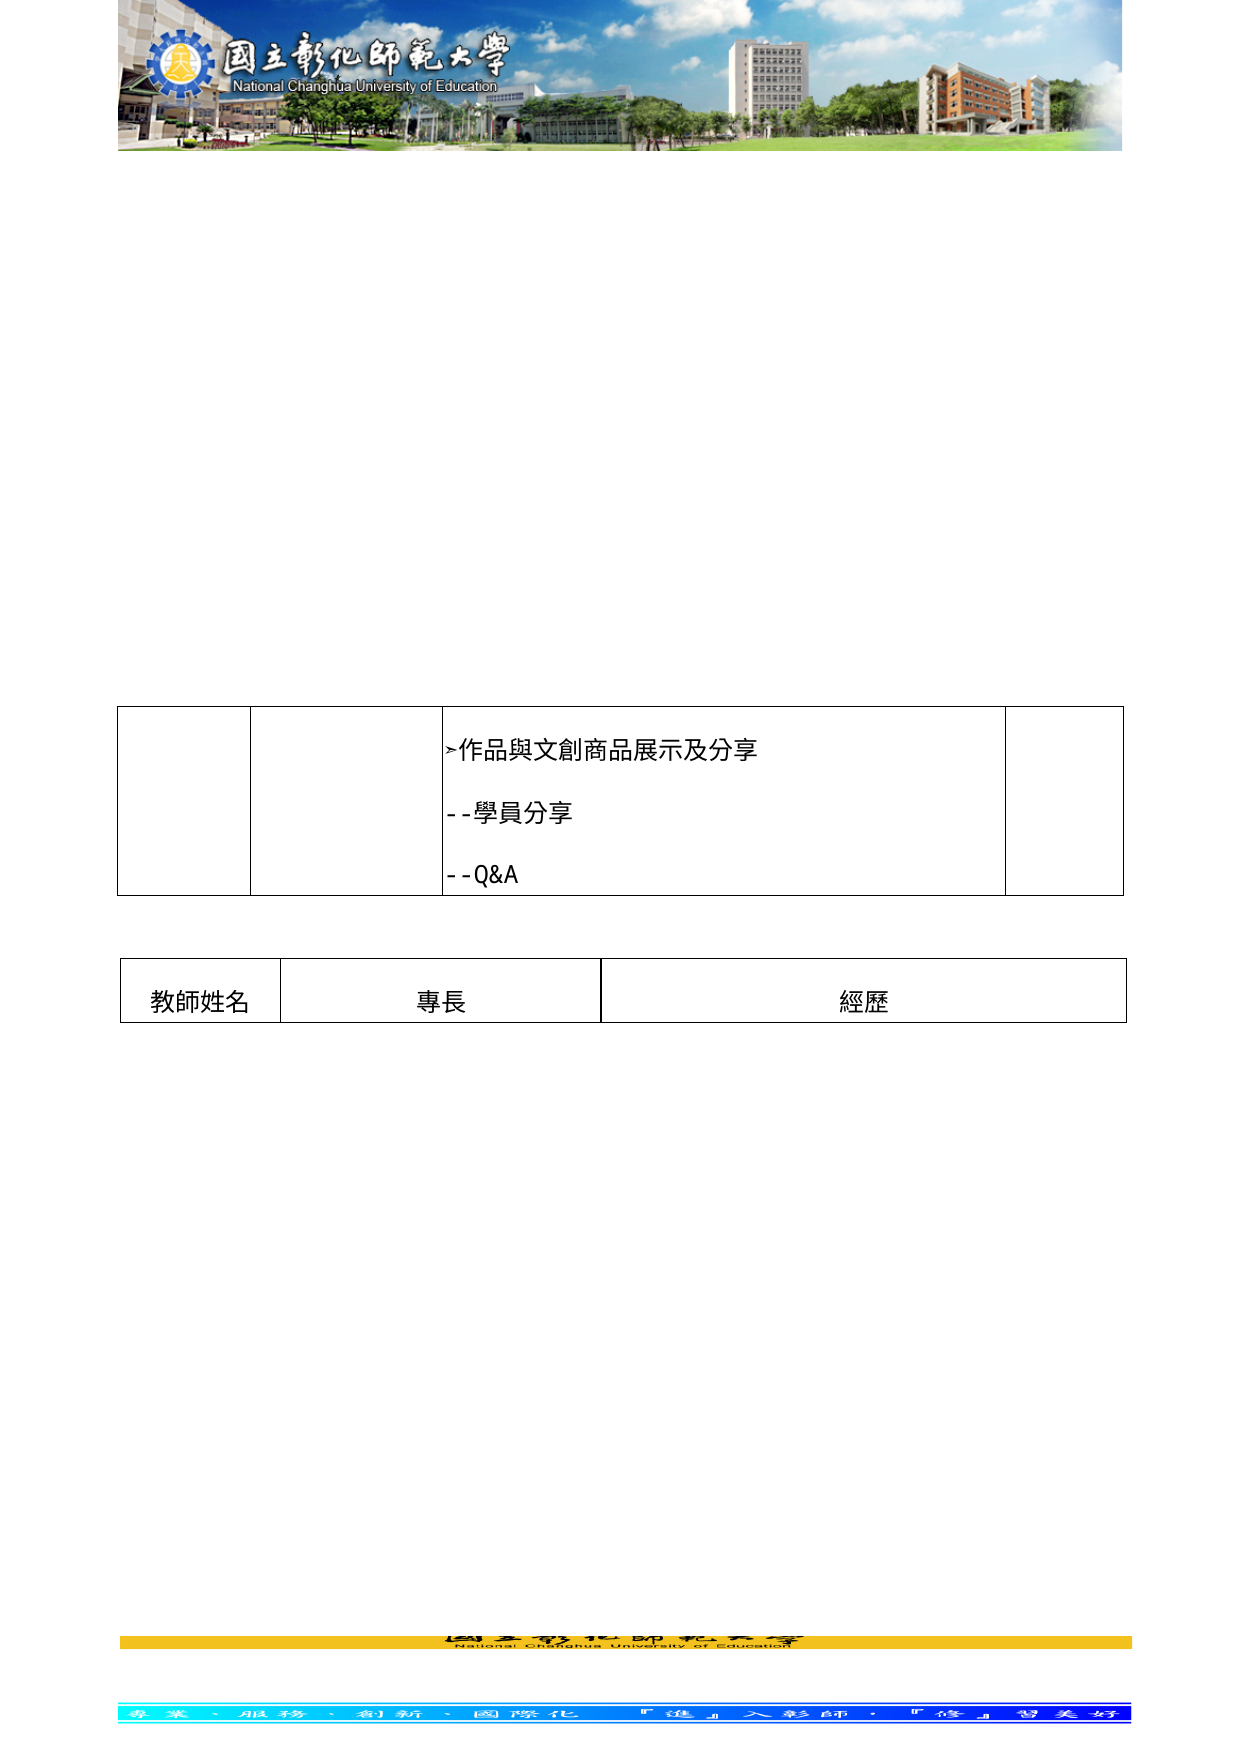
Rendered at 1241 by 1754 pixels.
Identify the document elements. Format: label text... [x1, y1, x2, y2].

table_cell [1006, 707, 1123, 894]
table_cell ➣作品與文創商品展示及分享 --學員分享 --Q&A [443, 707, 1005, 894]
table_header 教師姓名 [121, 959, 280, 1022]
table_header 專長 [281, 959, 600, 1022]
table_header 經歷 [602, 959, 1126, 1022]
table_cell [251, 707, 442, 894]
table_cell [118, 707, 250, 894]
